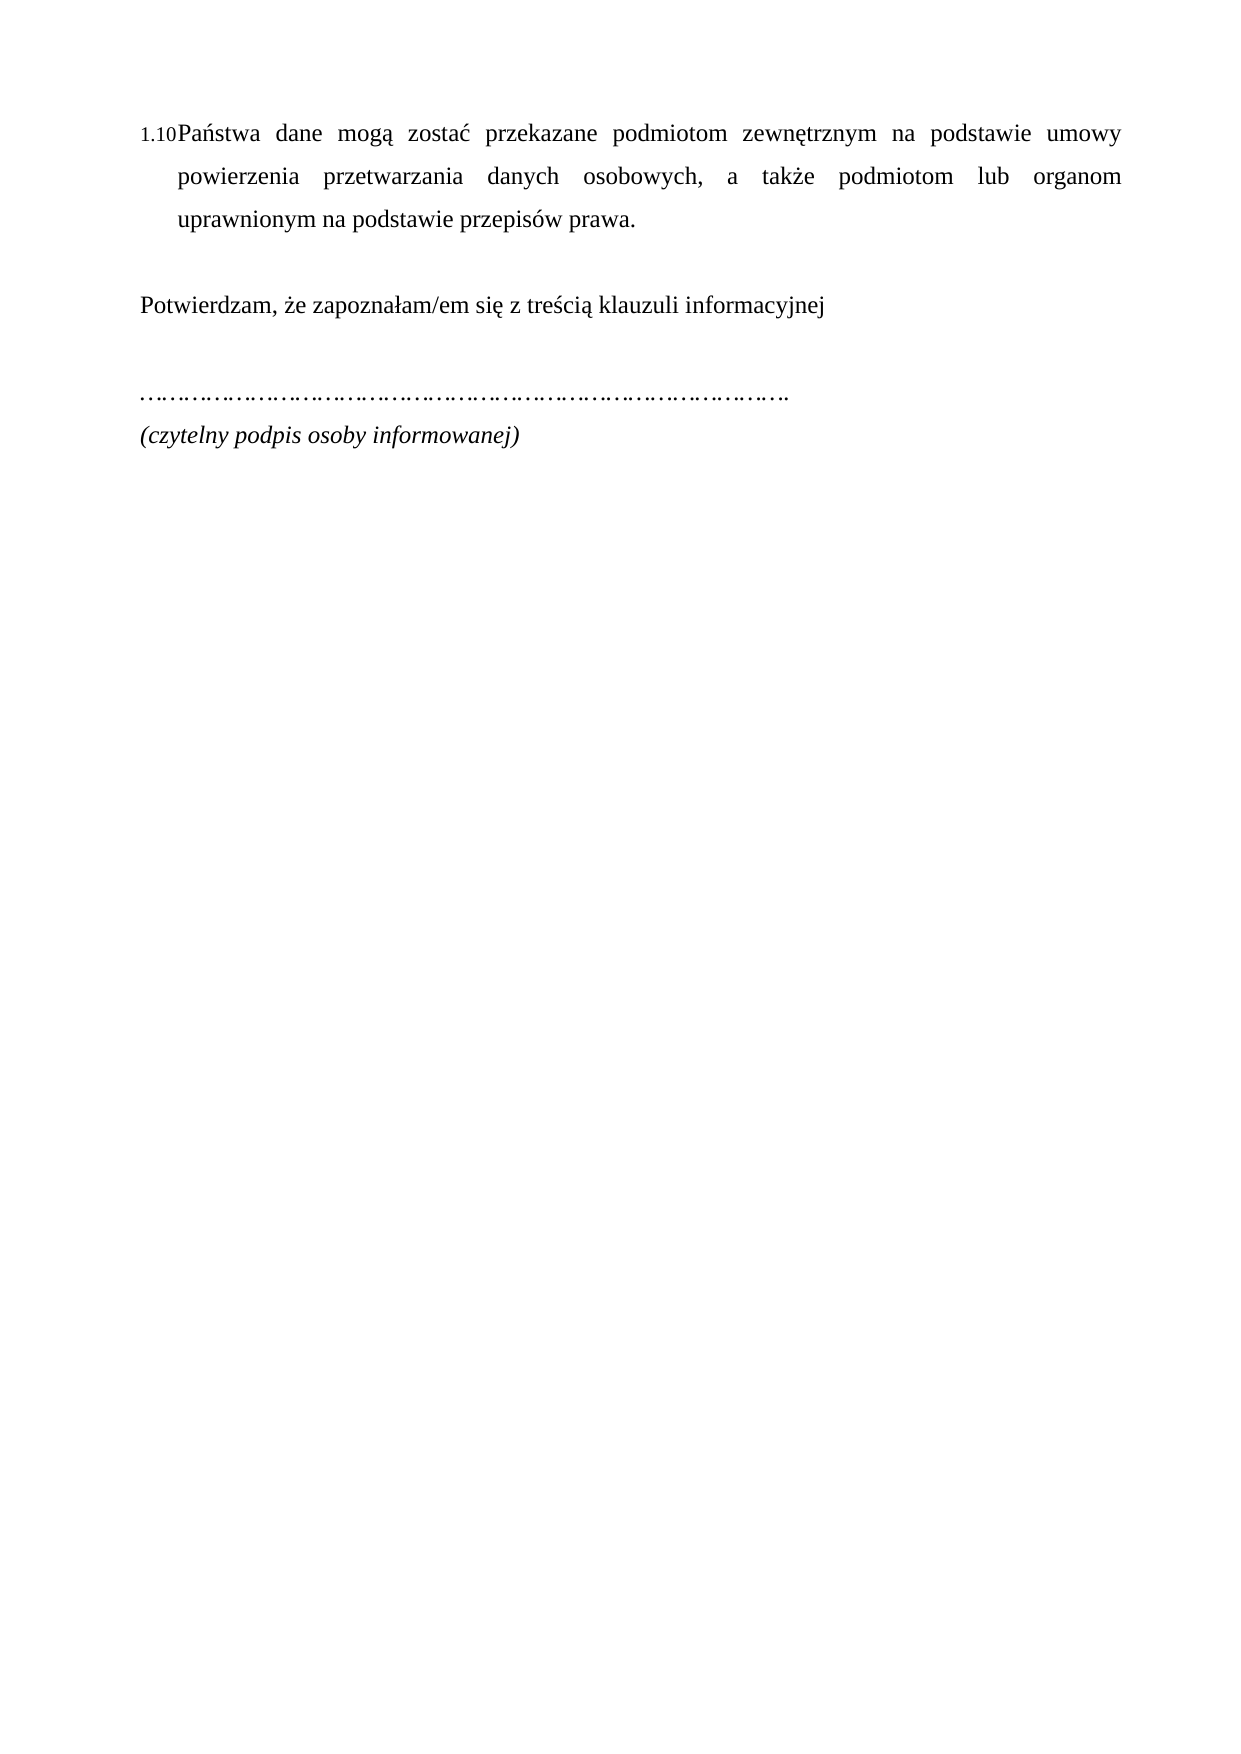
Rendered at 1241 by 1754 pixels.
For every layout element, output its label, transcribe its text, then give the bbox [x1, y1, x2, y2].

list (czytelny podpis osoby informowanej) [140, 420, 1122, 449]
list Potwierdzam, że zapoznałam/em się z treścią klauzuli informacyjnej [140, 291, 1122, 319]
list Państwa dane mogą zostać przekazane podmiotom zewnętrznym na podstawie umowy powierzenia przetwarzania danych osobowych, a także podmiotom lub organom uprawnionym na podstawie przepisów prawa. [140, 118, 1122, 233]
list ……………………………………………………………………………. [140, 377, 1122, 406]
